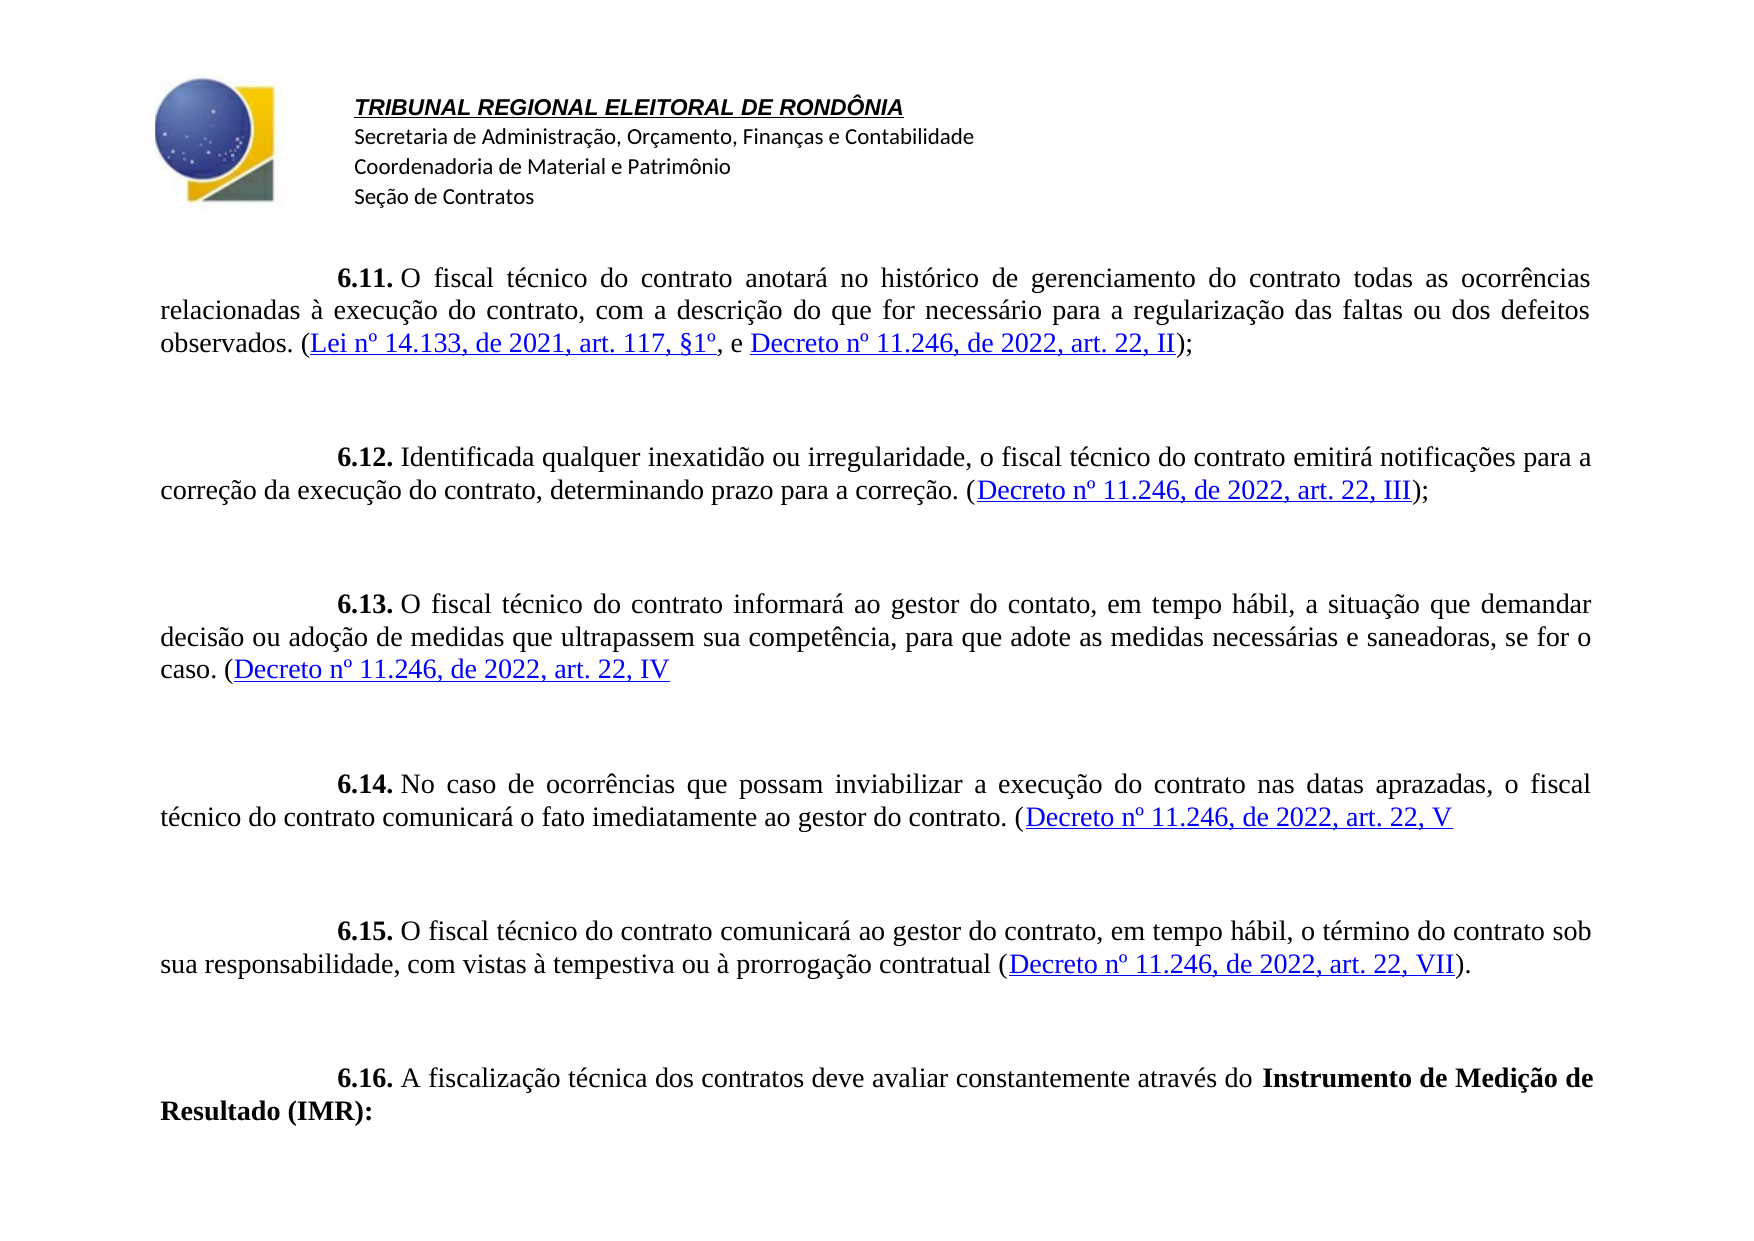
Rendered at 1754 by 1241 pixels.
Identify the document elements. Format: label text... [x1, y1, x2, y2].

text 6.13. O fiscal técnico do contrato informará ao gestor do contato, em tempo hábil, a situação que demandar decisão ou adoção de medidas que ultrapassem sua competência, para que adote as medidas necessárias e saneadoras, se for o caso. (Decreto nº 11.246, de 2022, art. 22, IV [160, 588, 1594, 685]
text 6.11. O fiscal técnico do contrato anotará no histórico de gerenciamento do contrato todas as ocorrências relacionadas à execução do contrato, com a descrição do que for necessário para a regularização das faltas ou dos defeitos observados. (Lei nº 14.133, de 2021, art. 117, §1º, e Decreto nº 11.246, de 2022, art. 22, II); [160, 261, 1594, 358]
text 6.12. Identificada qualquer inexatidão ou irregularidade, o fiscal técnico do contrato emitirá notificações para a correção da execução do contrato, determinando prazo para a correção. (Decreto nº 11.246, de 2022, art. 22, III); [160, 440, 1594, 505]
text 6.14. No caso de ocorrências que possam inviabilizar a execução do contrato nas datas aprazadas, o fiscal técnico do contrato comunicará o fato imediatamente ao gestor do contrato. (Decreto nº 11.246, de 2022, art. 22, V [160, 767, 1594, 832]
text 6.15. O fiscal técnico do contrato comunicará ao gestor do contrato, em tempo hábil, o término do contrato sob sua responsabilidade, com vistas à tempestiva ou à prorrogação contratual (Decreto nº 11.246, de 2022, art. 22, VII). [160, 914, 1594, 979]
text 6.16. A fiscalização técnica dos contratos deve avaliar constantemente através do Instrumento de Medição de Resultado (IMR): [160, 1062, 1594, 1126]
